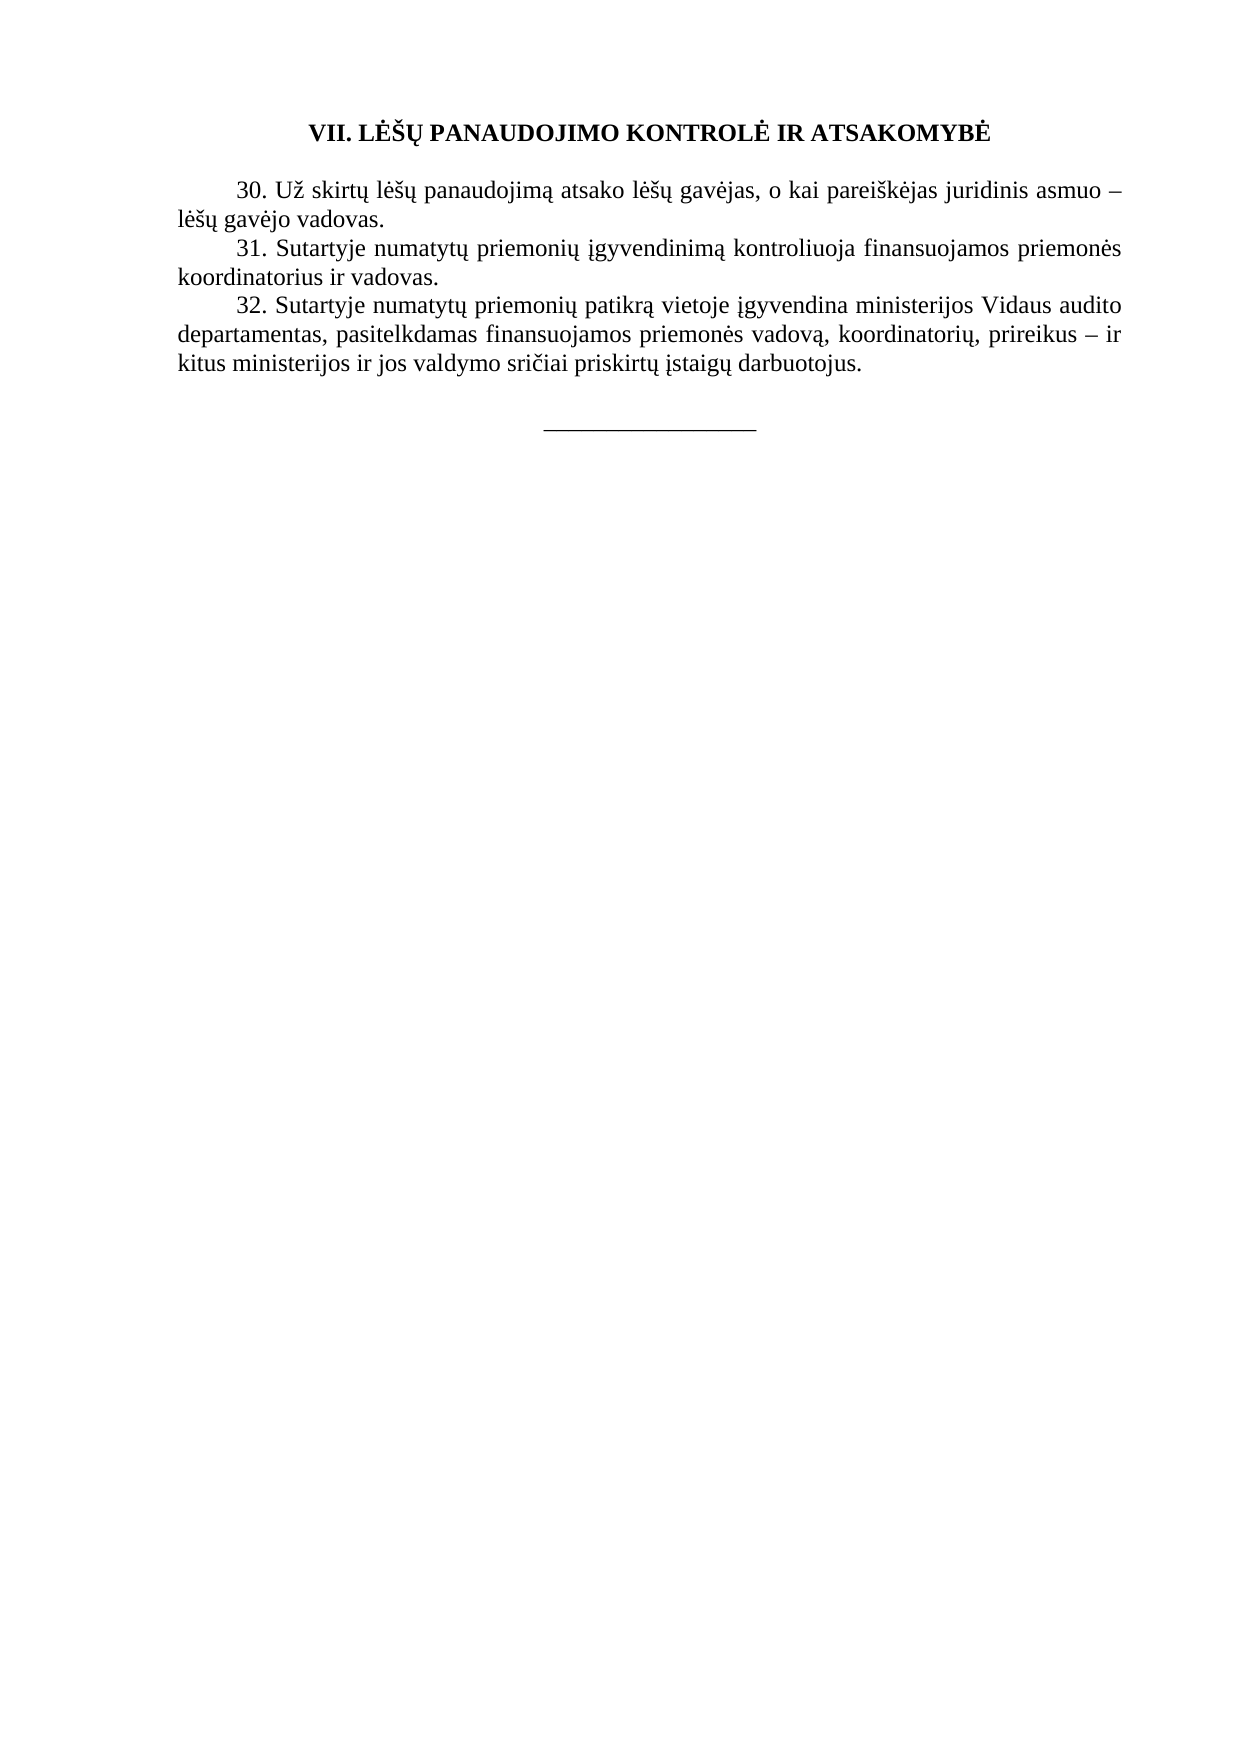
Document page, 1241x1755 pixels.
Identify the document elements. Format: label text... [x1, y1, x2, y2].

text VII. LĖŠŲ PANAUDOJIMO KONTROLĖ IR ATSAKOMYBĖ [177, 118, 1122, 147]
text _________________ [177, 406, 1122, 434]
text 30. Už skirtų lėšų panaudojimą atsako lėšų gavėjas, o kai pareiškėjas juridinis asmuo – lėšų gavėjo vadovas. [177, 176, 1122, 233]
text 32. Sutartyje numatytų priemonių patikrą vietoje įgyvendina ministerijos Vidaus audito departamentas, pasitelkdamas finansuojamos priemonės vadovą, koordinatorių, prireikus – ir kitus ministerijos ir jos valdymo sričiai priskirtų įstaigų darbuotojus. [177, 291, 1122, 377]
text 31. Sutartyje numatytų priemonių įgyvendinimą kontroliuoja finansuojamos priemonės koordinatorius ir vadovas. [177, 233, 1122, 291]
